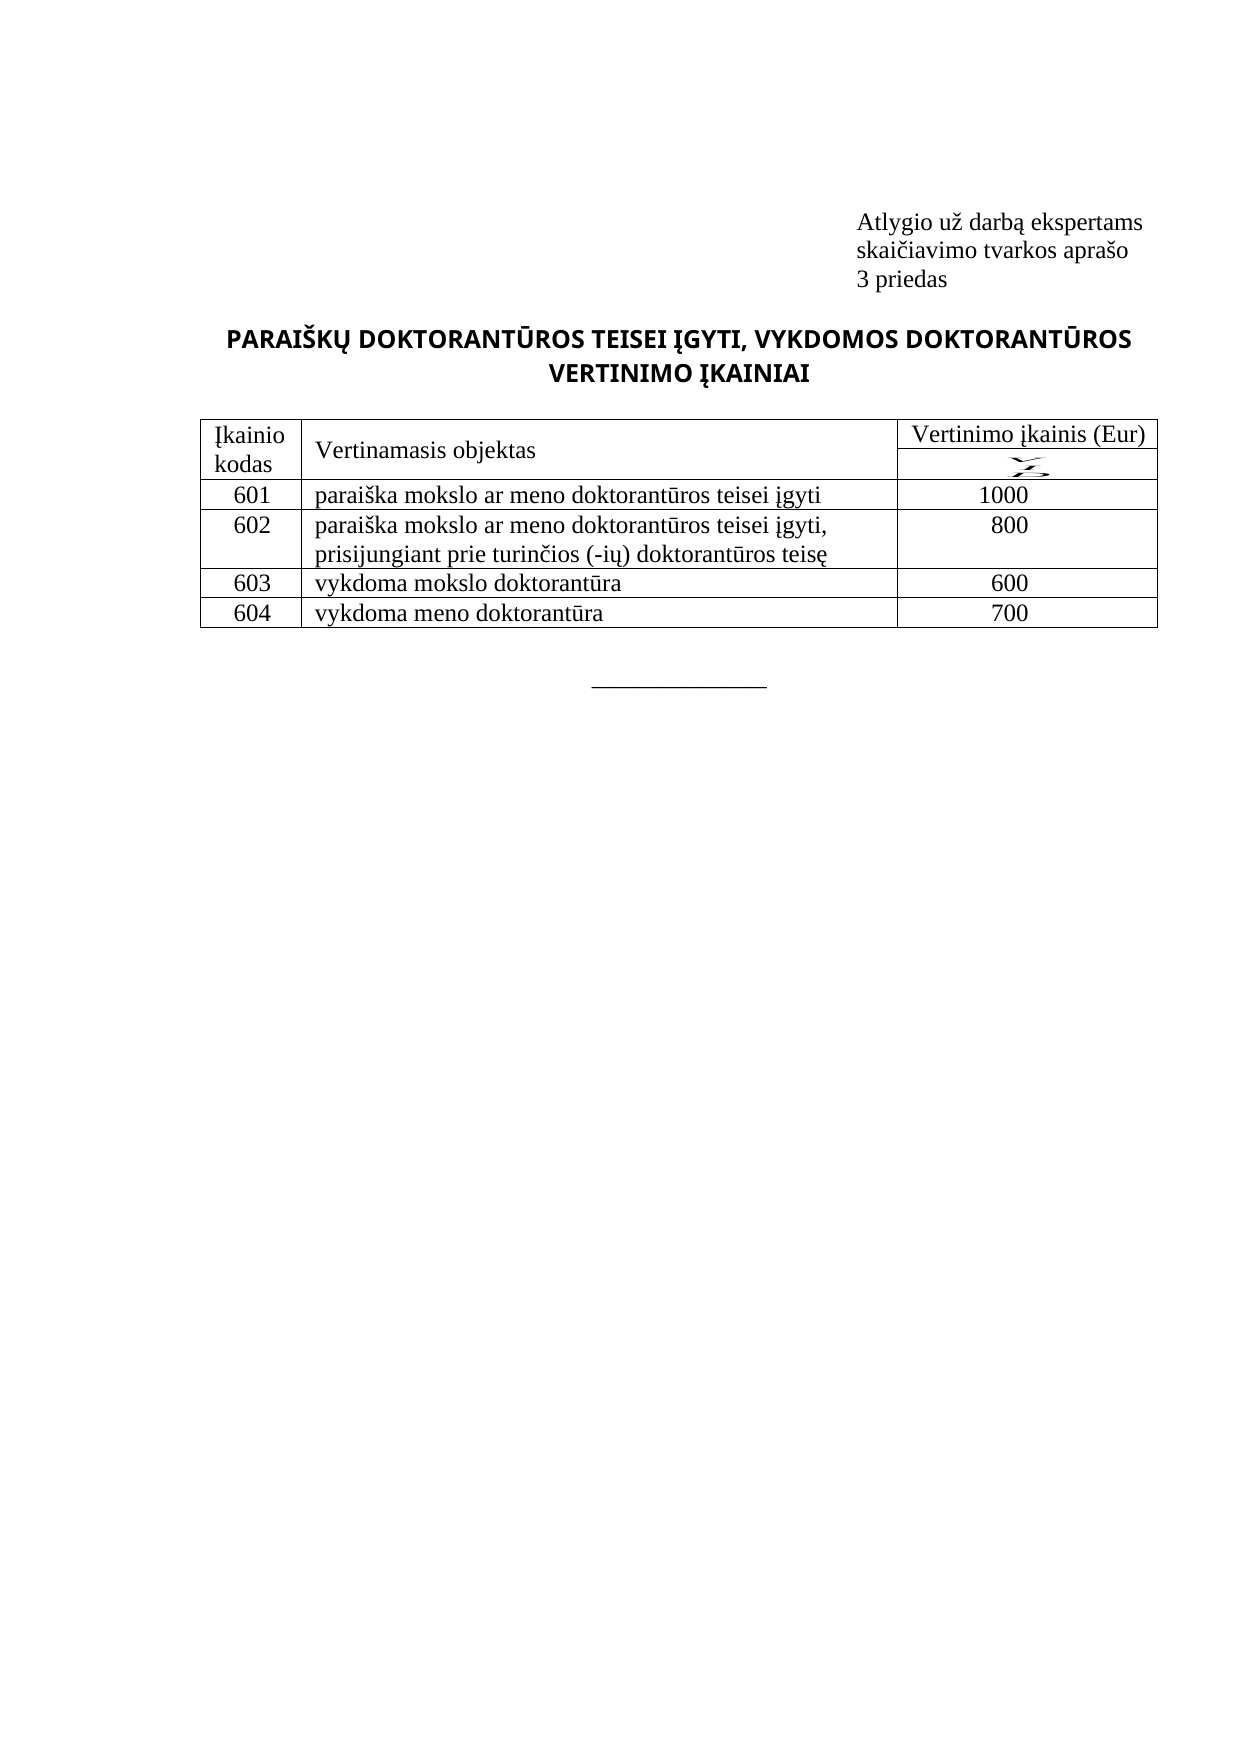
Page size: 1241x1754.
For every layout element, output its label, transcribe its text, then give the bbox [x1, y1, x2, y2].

table_cell vykdoma meno doktorantūra [302, 598, 897, 627]
text skaičiavimo tvarkos aprašo [177, 235, 1181, 264]
table_cell paraiška mokslo ar meno doktorantūros teisei įgyti, prisijungiant prie turinčios (-ių) doktorantūros teisę [302, 510, 897, 567]
text 3 priedas [177, 264, 1181, 293]
text ______________ [177, 662, 1181, 691]
table_cell 800 [898, 510, 1157, 567]
table_header Vertinamasis objektas [302, 420, 897, 479]
table_cell 600 [898, 569, 1157, 597]
text PARAIŠKŲ DOKTORANTŪROS TEISei ĮGyti, VYKDOMOS DOKTORANTŪROS VERTINIMO įkainiai [177, 322, 1181, 390]
table_header Įkainio kodas [201, 420, 301, 479]
text Atlygio už darbą ekspertams [177, 207, 1181, 235]
table_cell 604 [201, 598, 301, 627]
table_cell 603 [201, 569, 301, 597]
table_cell paraiška mokslo ar meno doktorantūros teisei įgyti [302, 480, 897, 509]
table_header Vertinimo įkainis (Eur) [898, 420, 1157, 448]
table_cell vykdoma mokslo doktorantūra [302, 569, 897, 597]
table_cell [898, 449, 1157, 479]
table_cell 700 [898, 598, 1157, 627]
table_cell 1000 [898, 480, 1157, 509]
table_cell 601 [201, 480, 301, 509]
table_cell 602 [201, 510, 301, 567]
